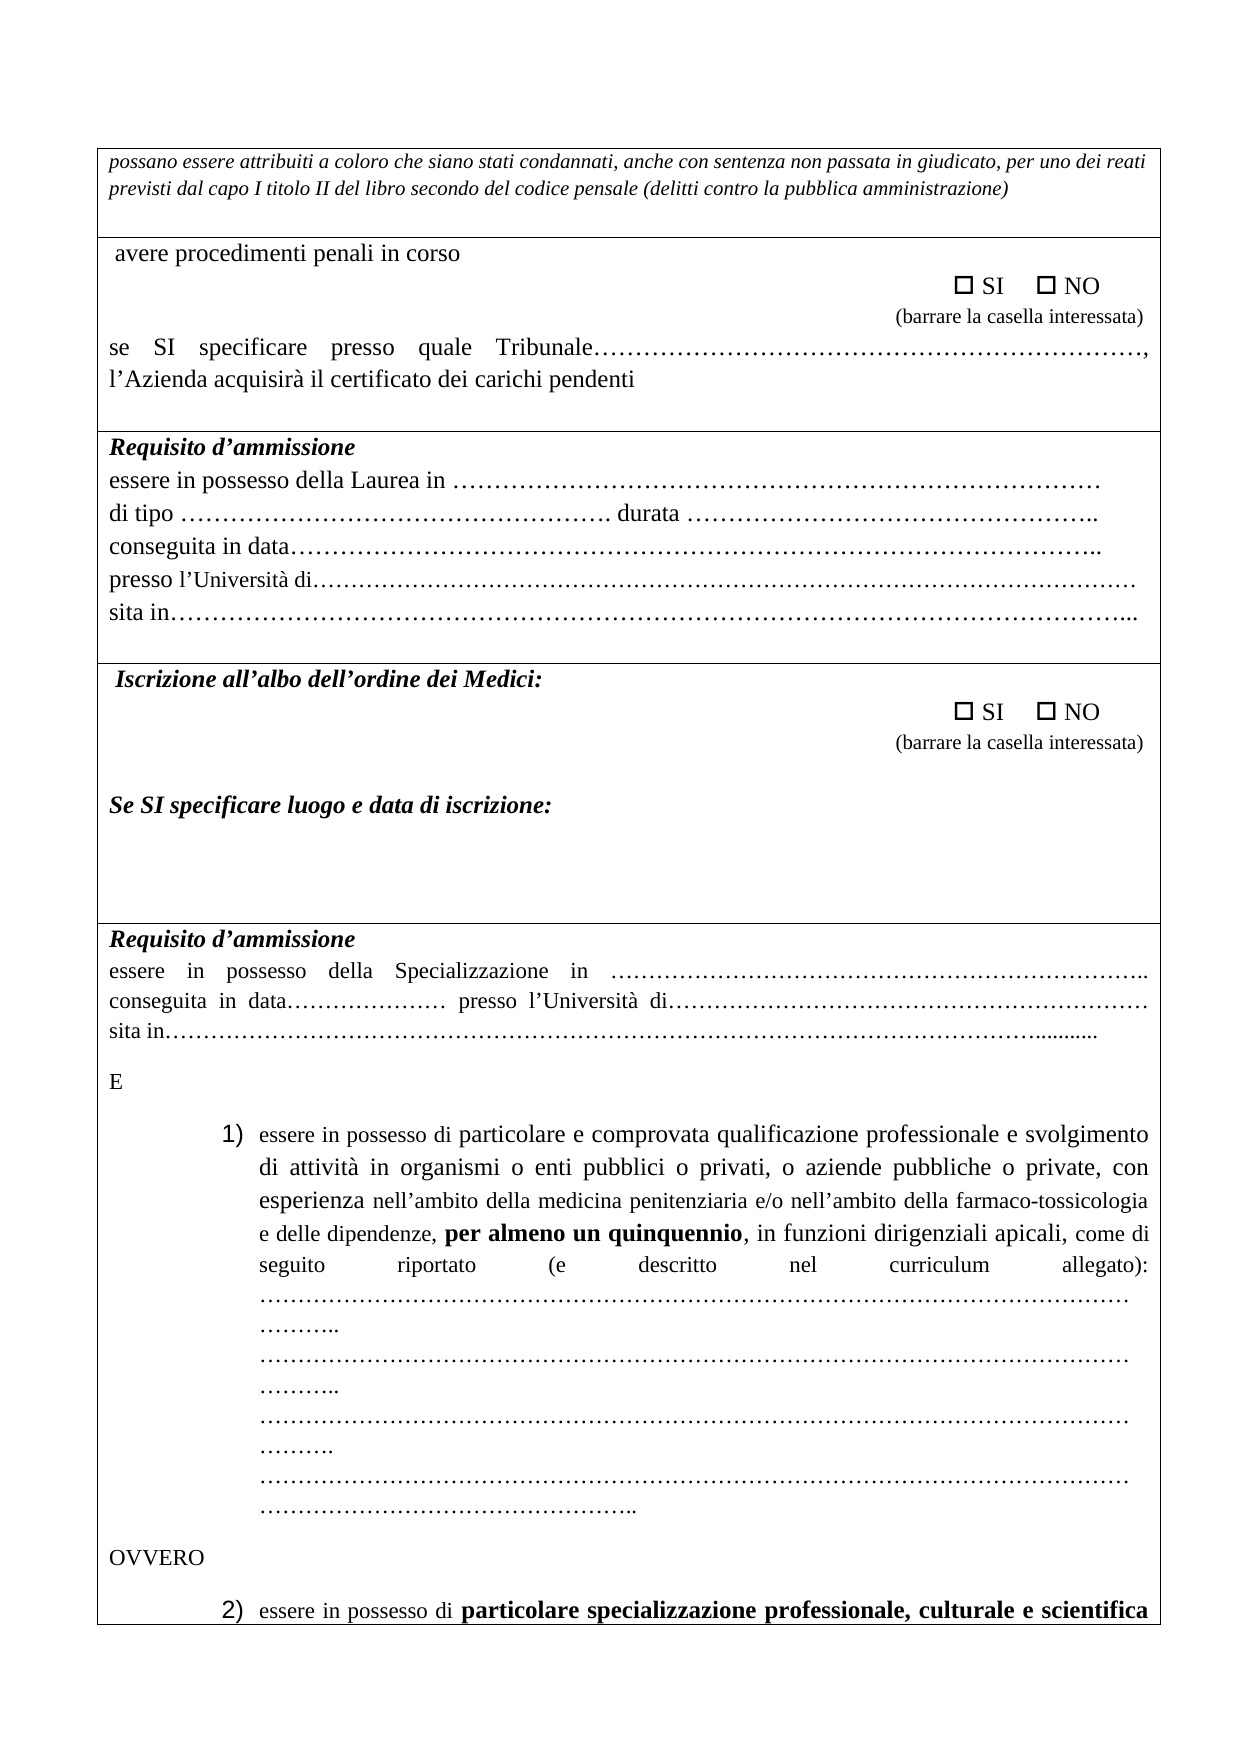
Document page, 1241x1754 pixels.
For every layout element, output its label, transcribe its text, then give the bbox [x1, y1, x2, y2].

table_cell [73, 148, 97, 237]
table_cell Requisito d’ammissione essere in possesso della Specializzazione in …………………………………………………………….. conseguita in data………………… presso l’Università di……………………………………………………… sita in……………………………………………………………………………………………………........... E essere in possesso di particolare e comprovata qualificazione professionale e svolgimento di attività in organismi o enti pubblici o privati, o aziende pubbliche o private, con esperienza nell’ambito della medicina penitenziaria e/o nell’ambito della farmaco-tossicologia e delle dipendenze, per almeno un quinquennio, in funzioni dirigenziali apicali, come di seguito riportato (e descritto nel curriculum allegato): ……………………………………………………………………………………………………………..……………………………………………………………………………………………………………..…………………………………………………………………………………………………………….……………………………………………………………………………………………………………………………………………….. OVVERO essere in possesso di particolare specializzazione professionale, culturale e scientifica [98, 924, 1160, 1623]
table_cell [73, 923, 97, 1623]
table_cell [73, 663, 97, 923]
table_cell [73, 237, 97, 431]
table_cell possano essere attribuiti a coloro che siano stati condannati, anche con sentenza non passata in giudicato, per uno dei reati previsti dal capo I titolo II del libro secondo del codice pensale (delitti contro la pubblica amministrazione) [98, 149, 1160, 237]
table_cell avere procedimenti penali in corso o SI o NO (barrare la casella interessata) se SI specificare presso quale Tribunale…………………………………………………………, l’Azienda acquisirà il certificato dei carichi pendenti [98, 238, 1160, 431]
table_cell [73, 431, 97, 663]
table_cell Requisito d’ammissione essere in possesso della Laurea in …………………………………………………………………… di tipo ……………………………………………. durata ………………………………………….. conseguita in data…………………………………………………………………………………….. presso l’Università di……………………………………………………………………………………………… sita in……………………………………………………………………………………………………... [98, 432, 1160, 663]
table_cell Iscrizione all’albo dell’ordine dei Medici: o SI o NO (barrare la casella interessata) Se SI specificare luogo e data di iscrizione: [98, 664, 1160, 923]
